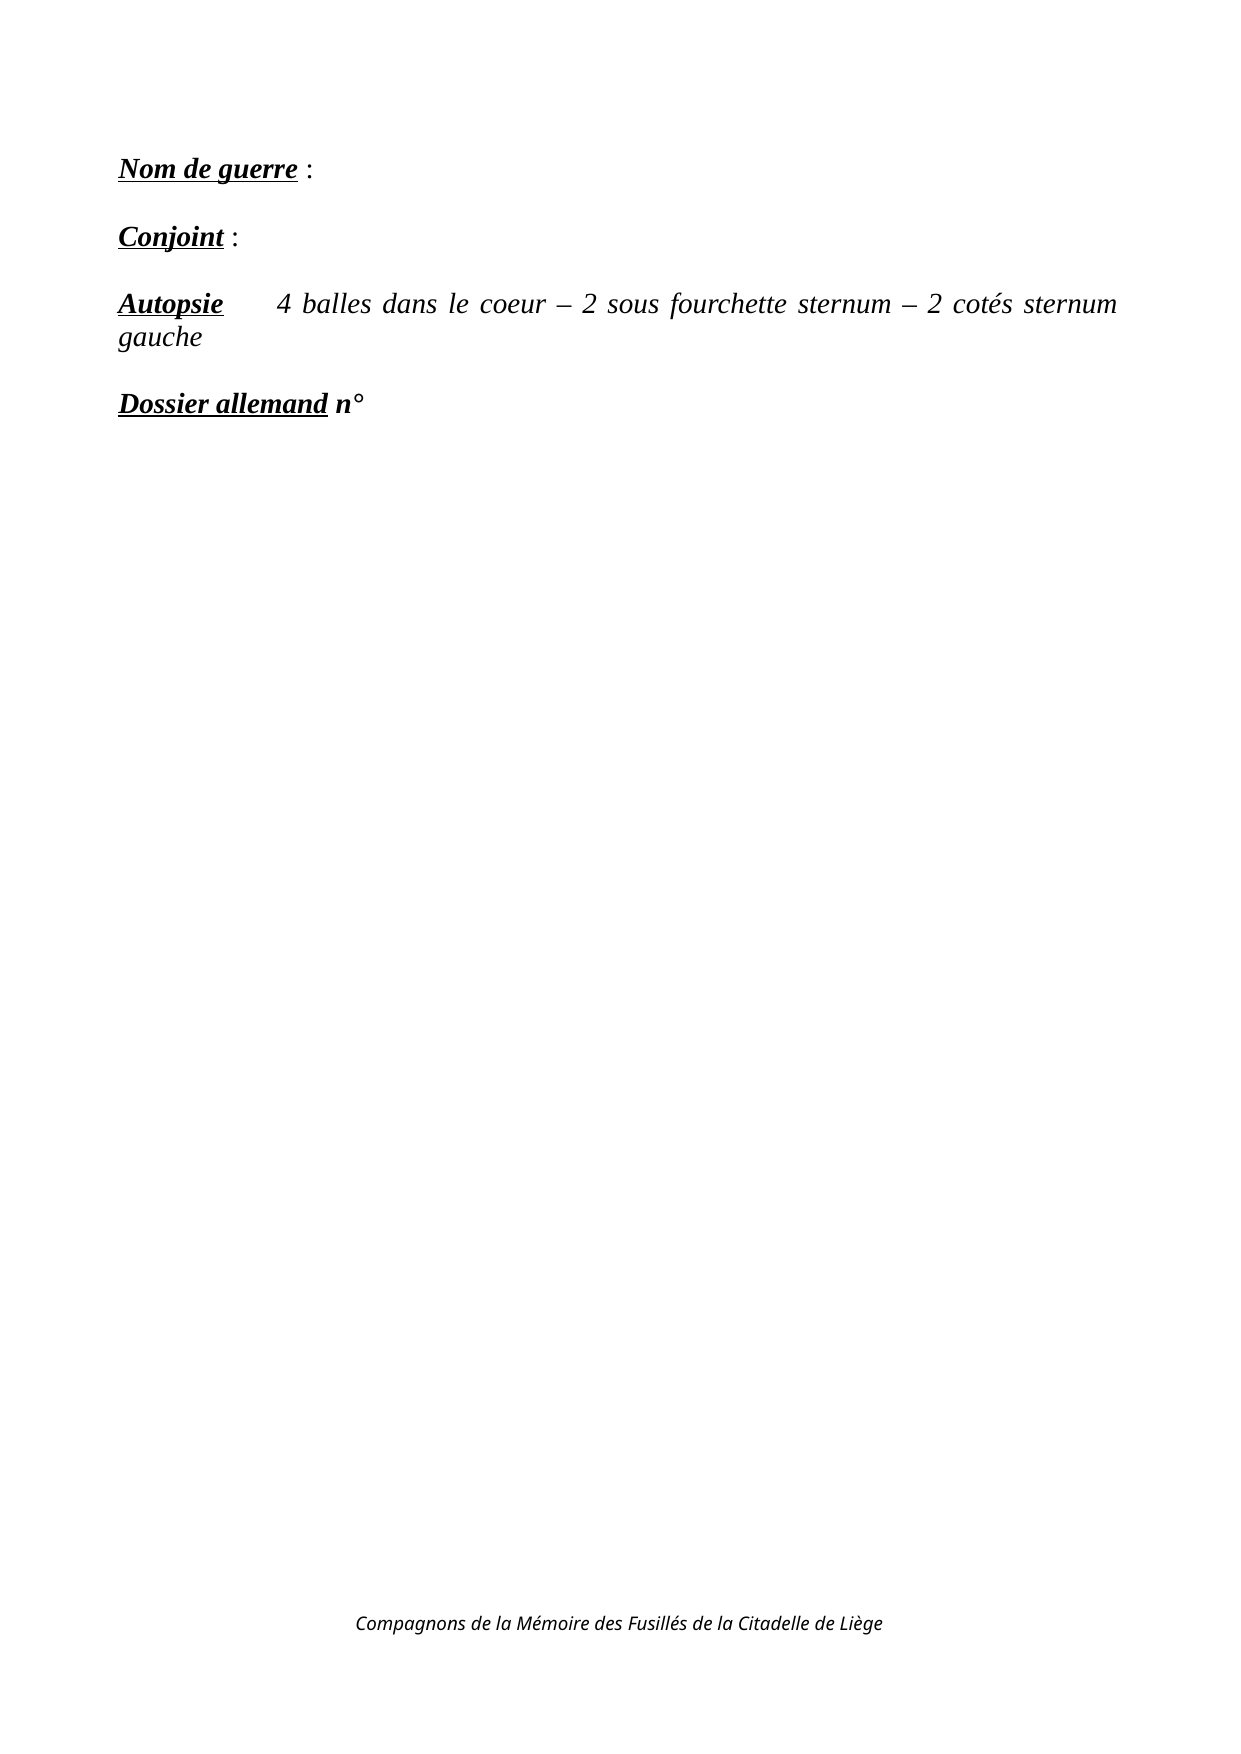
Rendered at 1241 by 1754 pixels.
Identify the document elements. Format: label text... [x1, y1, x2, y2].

text Dossier allemand n° [118, 386, 1122, 420]
text Autopsie 4 balles dans le coeur – 2 sous fourchette sternum – 2 cotés sternum gauche [118, 286, 1122, 353]
text Conjoint : [118, 219, 1122, 252]
text Nom de guerre : [118, 152, 1122, 185]
